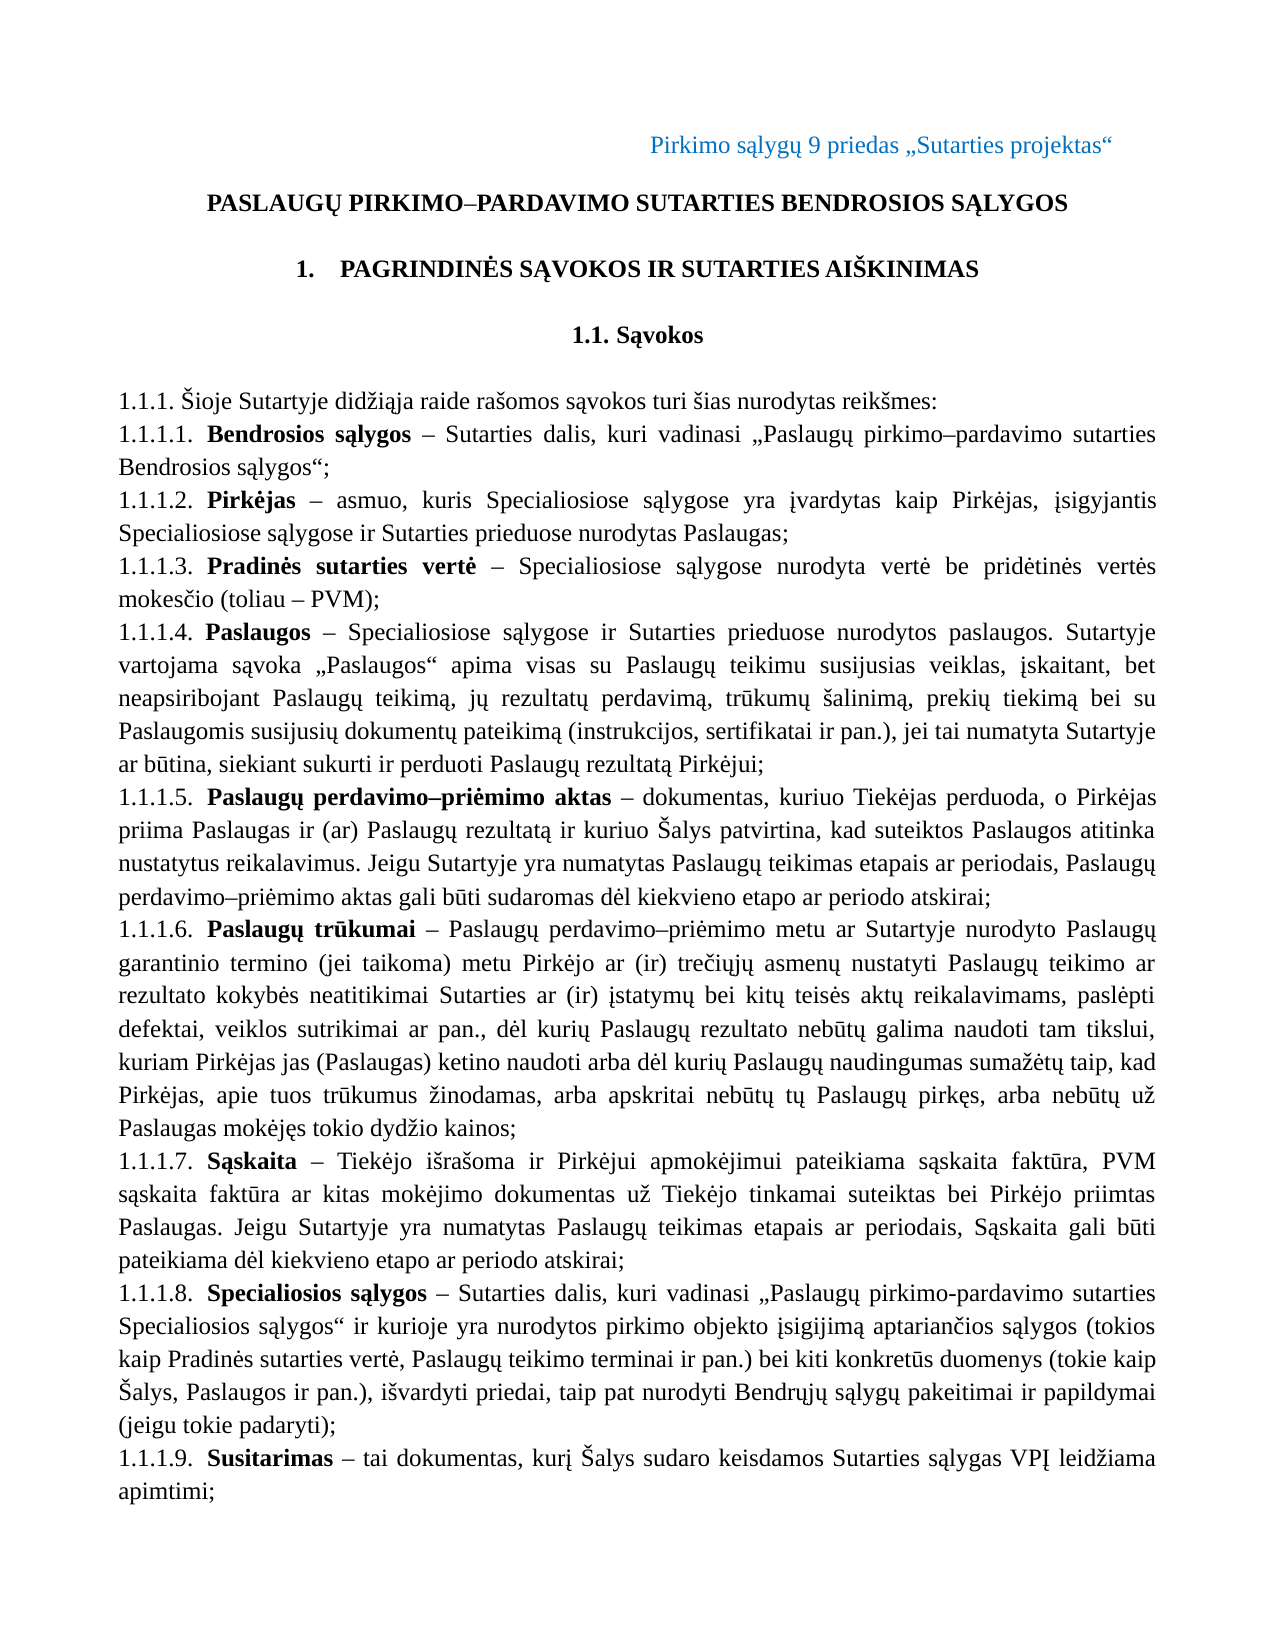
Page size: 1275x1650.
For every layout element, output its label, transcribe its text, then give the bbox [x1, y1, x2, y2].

text 1.1.1.7. Sąskaita – Tiekėjo išrašoma ir Pirkėjui apmokėjimui pateikiama sąskaita faktūra, PVM sąskaita faktūra ar kitas mokėjimo dokumentas už Tiekėjo tinkamai suteiktas bei Pirkėjo priimtas Paslaugas. Jeigu Sutartyje yra numatytas Paslaugų teikimas etapais ar periodais, Sąskaita gali būti pateikiama dėl kiekvieno etapo ar periodo atskirai; [118, 1146, 1157, 1273]
text 1.1.1.5. Paslaugų perdavimo–priėmimo aktas – dokumentas, kuriuo Tiekėjas perduoda, o Pirkėjas priima Paslaugas ir (ar) Paslaugų rezultatą ir kuriuo Šalys patvirtina, kad suteiktos Paslaugos atitinka nustatytus reikalavimus. Jeigu Sutartyje yra numatytas Paslaugų teikimas etapais ar periodais, Paslaugų perdavimo–priėmimo aktas gali būti sudaromas dėl kiekvieno etapo ar periodo atskirai; [118, 782, 1157, 910]
text 1.1.1.4. Paslaugos – Specialiosiose sąlygose ir Sutarties prieduose nurodytos paslaugos. Sutartyje vartojama sąvoka „Paslaugos“ apima visas su Paslaugų teikimu susijusias veiklas, įskaitant, bet neapsiribojant Paslaugų teikimą, jų rezultatų perdavimą, trūkumų šalinimą, prekių tiekimą bei su Paslaugomis susijusių dokumentų pateikimą (instrukcijos, sertifikatai ir pan.), jei tai numatyta Sutartyje ar būtina, siekiant sukurti ir perduoti Paslaugų rezultatą Pirkėjui; [118, 617, 1157, 778]
text 1.1.1.1. Bendrosios sąlygos – Sutarties dalis, kuri vadinasi „Paslaugų pirkimo–pardavimo sutarties Bendrosios sąlygos“; [118, 419, 1157, 481]
text 1.1.1.9. Susitarimas – tai dokumentas, kurį Šalys sudaro keisdamos Sutarties sąlygas VPĮ leidžiama apimtimi; [118, 1443, 1157, 1505]
subtitle Pirkimo sąlygų 9 priedas „Sutarties projektas“ [650, 131, 1157, 159]
subtitle 1.1. Sąvokos [118, 320, 1157, 349]
text PASLAUGŲ pirkimo–pardavimo sutarties Bendrosios sąlygos [118, 188, 1157, 217]
text 1.1.1.8. Specialiosios sąlygos – Sutarties dalis, kuri vadinasi „Paslaugų pirkimo-pardavimo sutarties Specialiosios sąlygos“ ir kurioje yra nurodytos pirkimo objekto įsigijimą aptariančios sąlygos (tokios kaip Pradinės sutarties vertė, Paslaugų teikimo terminai ir pan.) bei kiti konkretūs duomenys (tokie kaip Šalys, Paslaugos ir pan.), išvardyti priedai, taip pat nurodyti Bendrųjų sąlygų pakeitimai ir papildymai (jeigu tokie padaryti); [118, 1278, 1157, 1439]
text 1.1.1.6. Paslaugų trūkumai – Paslaugų perdavimo–priėmimo metu ar Sutartyje nurodyto Paslaugų garantinio termino (jei taikoma) metu Pirkėjo ar (ir) trečiųjų asmenų nustatyti Paslaugų teikimo ar rezultato kokybės neatitikimai Sutarties ar (ir) įstatymų bei kitų teisės aktų reikalavimams, paslėpti defektai, veiklos sutrikimai ar pan., dėl kurių Paslaugų rezultato nebūtų galima naudoti tam tikslui, kuriam Pirkėjas jas (Paslaugas) ketino naudoti arba dėl kurių Paslaugų naudingumas sumažėtų taip, kad Pirkėjas, apie tuos trūkumus žinodamas, arba apskritai nebūtų tų Paslaugų pirkęs, arba nebūtų už Paslaugas mokėjęs tokio dydžio kainos; [118, 914, 1157, 1141]
text 1.1.1.3. Pradinės sutarties vertė – Specialiosiose sąlygose nurodyta vertė be pridėtinės vertės mokesčio (toliau – PVM); [118, 551, 1157, 613]
text 1.1.1. Šioje Sutartyje didžiąja raide rašomos sąvokos turi šias nurodytas reikšmes: [118, 386, 1157, 415]
text 1.1.1.2. Pirkėjas – asmuo, kuris Specialiosiose sąlygose yra įvardytas kaip Pirkėjas, įsigyjantis Specialiosiose sąlygose ir Sutarties prieduose nurodytas Paslaugas; [118, 485, 1157, 547]
text 1. Pagrindinės sąvokos ir Sutarties aiškinimas [118, 254, 1157, 283]
